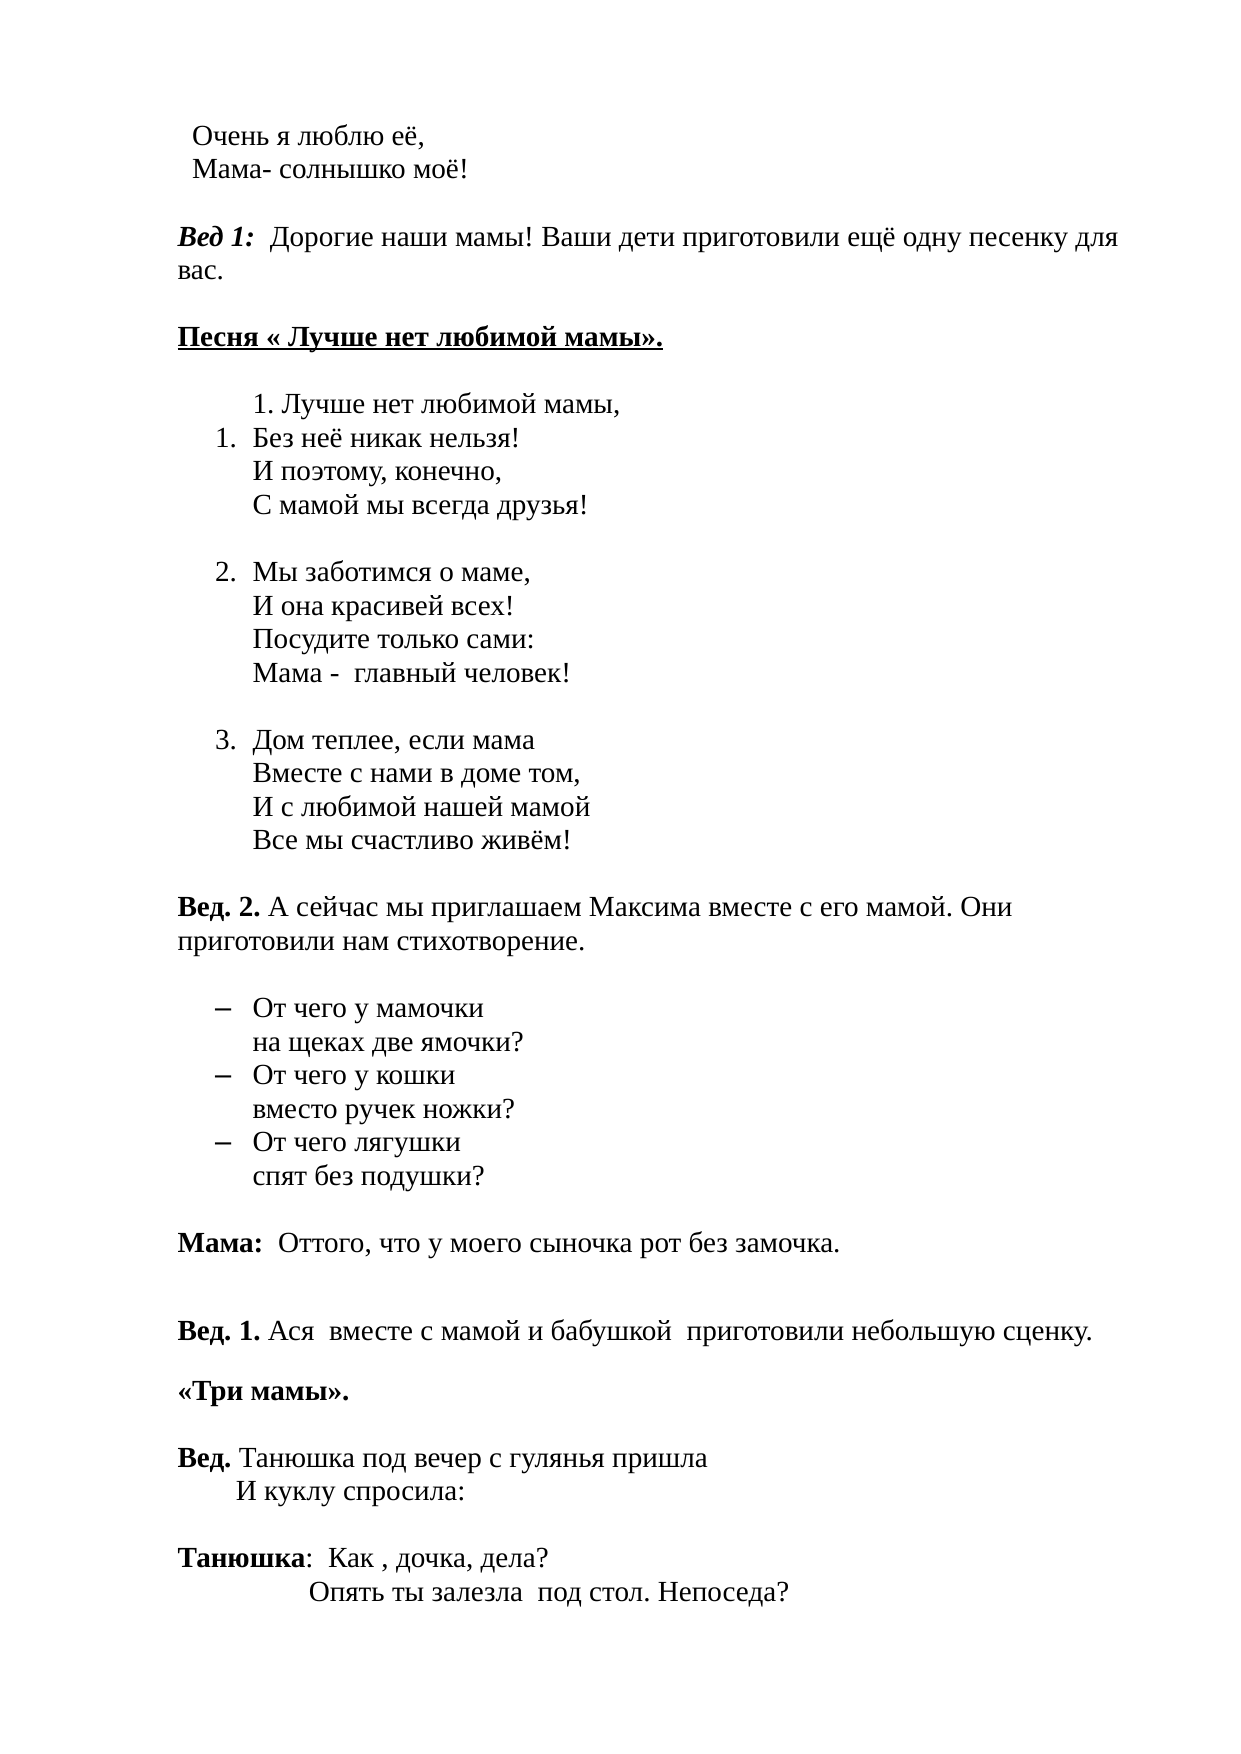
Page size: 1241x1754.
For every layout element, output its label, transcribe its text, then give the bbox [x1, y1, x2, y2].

list Мама - главный человек! [215, 655, 1152, 688]
list на щеках две ямочки? [215, 1024, 1152, 1057]
list С мамой мы всегда друзья! [215, 487, 1152, 521]
list Мы заботимся о маме, [215, 554, 1152, 588]
text Вед. 1. Ася вместе с мамой и бабушкой приготовили небольшую сценку. [177, 1313, 1152, 1347]
text Танюшка: Как , дочка, дела? [177, 1540, 1152, 1574]
text Вед. Танюшка под вечер с гулянья пришла [177, 1440, 1152, 1473]
list И поэтому, конечно, [215, 453, 1152, 487]
list 1. Лучше нет любимой мамы, [215, 386, 1152, 420]
list От чего у кошки [215, 1057, 1152, 1091]
list спят без подушки? [215, 1158, 1152, 1192]
text Песня « Лучше нет любимой мамы». [177, 319, 1152, 353]
list Все мы счастливо живём! [215, 822, 1152, 856]
text Очень я люблю её, [177, 118, 1152, 152]
list От чего у мамочки [215, 990, 1152, 1024]
list Вместе с нами в доме том, [215, 755, 1152, 789]
list Дом теплее, если мама [215, 722, 1152, 755]
list Посудите только сами: [215, 621, 1152, 655]
text «Три мамы». [177, 1373, 1152, 1406]
text Вед. 2. А сейчас мы приглашаем Максима вместе с его мамой. Они приготовили нам стихотворение. [177, 889, 1152, 957]
text Мама- солнышко моё! [177, 152, 1152, 219]
text Мама: Оттого, что у моего сыночка рот без замочка. [177, 1225, 1152, 1259]
list Без неё никак нельзя! [215, 420, 1152, 453]
text Опять ты залезла под стол. Непоседа? [177, 1574, 1152, 1607]
list И с любимой нашей мамой [215, 789, 1152, 822]
text Вед 1: Дорогие наши мамы! Ваши дети приготовили ещё одну песенку для вас. [177, 219, 1152, 286]
list И она красивей всех! [215, 588, 1152, 621]
list вместо ручек ножки? [215, 1091, 1152, 1124]
text И куклу спросила: [177, 1473, 1152, 1507]
list От чего лягушки [215, 1124, 1152, 1158]
